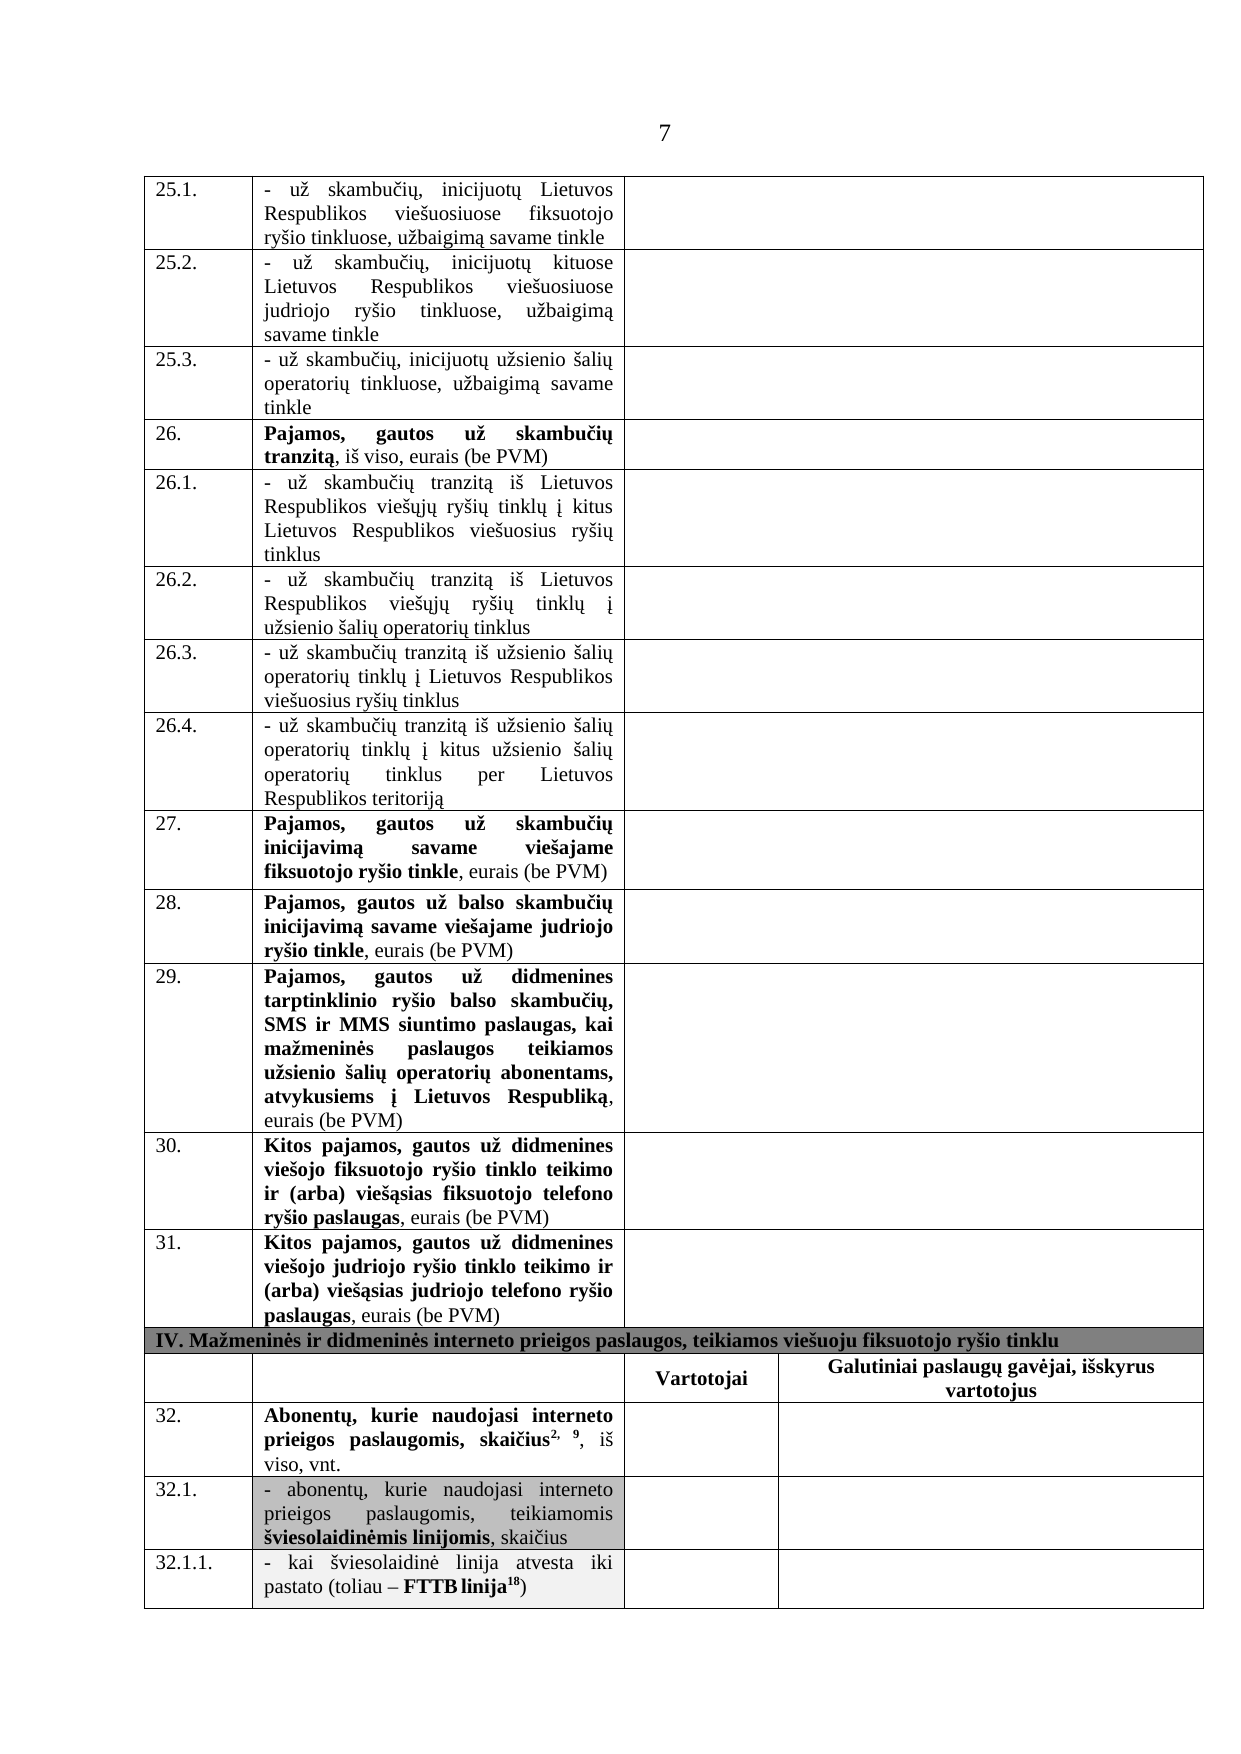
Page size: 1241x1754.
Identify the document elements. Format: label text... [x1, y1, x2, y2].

table_cell Galutiniai paslaugų gavėjai, išskyrus vartotojus [779, 1354, 1203, 1402]
table_cell [625, 470, 1203, 566]
table_cell [779, 1477, 1203, 1549]
table_cell 25.3. [145, 347, 252, 419]
table_cell [779, 1550, 1203, 1608]
table_cell - už skambučių tranzitą iš Lietuvos Respublikos viešųjų ryšių tinklų į užsienio šalių operatorių tinklus [253, 567, 624, 639]
table_cell Pajamos, gautos už skambučių tranzitą, iš viso, eurais (be PVM) [253, 420, 624, 468]
table_cell 32.1. [145, 1477, 252, 1549]
table_cell - abonentų, kurie naudojasi interneto prieigos paslaugomis, teikiamomis šviesolaidinėmis linijomis, skaičius [253, 1477, 624, 1549]
table_cell - už skambučių, inicijuotų kituose Lietuvos Respublikos viešuosiuose judriojo ryšio tinkluose, užbaigimą savame tinkle [253, 250, 624, 346]
table_cell 26.3. [145, 640, 252, 712]
table_cell [625, 964, 1203, 1132]
table_cell [625, 640, 1203, 712]
table_cell 25.2. [145, 250, 252, 346]
table_cell 32.1.1. [145, 1550, 252, 1608]
table_cell Pajamos, gautos už skambučių inicijavimą savame viešajame fiksuotojo ryšio tinkle, eurais (be PVM) [253, 811, 624, 889]
table_cell Kitos pajamos, gautos už didmenines viešojo fiksuotojo ryšio tinklo teikimo ir (arba) viešąsias fiksuotojo telefono ryšio paslaugas, eurais (be PVM) [253, 1133, 624, 1229]
table_cell [779, 1403, 1203, 1476]
table_cell [625, 1230, 1203, 1327]
table_cell Vartotojai [625, 1354, 778, 1402]
table_cell - kai šviesolaidinė linija atvesta iki pastato (toliau – FTTB linija18) [253, 1550, 624, 1608]
table_cell [625, 1133, 1203, 1229]
table_cell 31. [145, 1230, 252, 1327]
table_cell Abonentų, kurie naudojasi interneto prieigos paslaugomis, skaičius2, 9, iš viso, vnt. [253, 1403, 624, 1476]
table_cell [625, 713, 1203, 809]
table_cell 26.2. [145, 567, 252, 639]
table_cell 26.4. [145, 713, 252, 809]
table_cell 27. [145, 811, 252, 889]
table_cell [625, 1477, 778, 1549]
table_cell Pajamos, gautos už balso skambučių inicijavimą savame viešajame judriojo ryšio tinkle, eurais (be PVM) [253, 890, 624, 962]
table_cell Kitos pajamos, gautos už didmenines viešojo judriojo ryšio tinklo teikimo ir (arba) viešąsias judriojo telefono ryšio paslaugas, eurais (be PVM) [253, 1230, 624, 1327]
table_cell [625, 420, 1203, 468]
table_cell [625, 1550, 778, 1608]
table_cell [625, 890, 1203, 962]
table_cell - už skambučių tranzitą iš užsienio šalių operatorių tinklų į Lietuvos Respublikos viešuosius ryšių tinklus [253, 640, 624, 712]
table_cell 28. [145, 890, 252, 962]
table_cell IV. Mažmeninės ir didmeninės interneto prieigos paslaugos, teikiamos viešuoju fiksuotojo ryšio tinklu [145, 1328, 1203, 1353]
table_cell 26.1. [145, 470, 252, 566]
table_cell [625, 811, 1203, 889]
table_cell 26. [145, 420, 252, 468]
table_cell 32. [145, 1403, 252, 1476]
table_cell [253, 1354, 624, 1402]
table_cell Pajamos, gautos už didmenines tarptinklinio ryšio balso skambučių, SMS ir MMS siuntimo paslaugas, kai mažmeninės paslaugos teikiamos užsienio šalių operatorių abonentams, atvykusiems į Lietuvos Respubliką, eurais (be PVM) [253, 964, 624, 1132]
table_cell - už skambučių, inicijuotų Lietuvos Respublikos viešuosiuose fiksuotojo ryšio tinkluose, užbaigimą savame tinkle [253, 177, 624, 249]
table_cell - už skambučių tranzitą iš Lietuvos Respublikos viešųjų ryšių tinklų į kitus Lietuvos Respublikos viešuosius ryšių tinklus [253, 470, 624, 566]
table_cell [625, 1403, 778, 1476]
table_cell [625, 347, 1203, 419]
table_cell 29. [145, 964, 252, 1132]
table_cell - už skambučių tranzitą iš užsienio šalių operatorių tinklų į kitus užsienio šalių operatorių tinklus per Lietuvos Respublikos teritoriją [253, 713, 624, 809]
table_cell [625, 567, 1203, 639]
table_cell [625, 177, 1203, 249]
table_cell 30. [145, 1133, 252, 1229]
table_cell 25.1. [145, 177, 252, 249]
table_cell - už skambučių, inicijuotų užsienio šalių operatorių tinkluose, užbaigimą savame tinkle [253, 347, 624, 419]
table_cell [145, 1354, 252, 1402]
table_cell [625, 250, 1203, 346]
